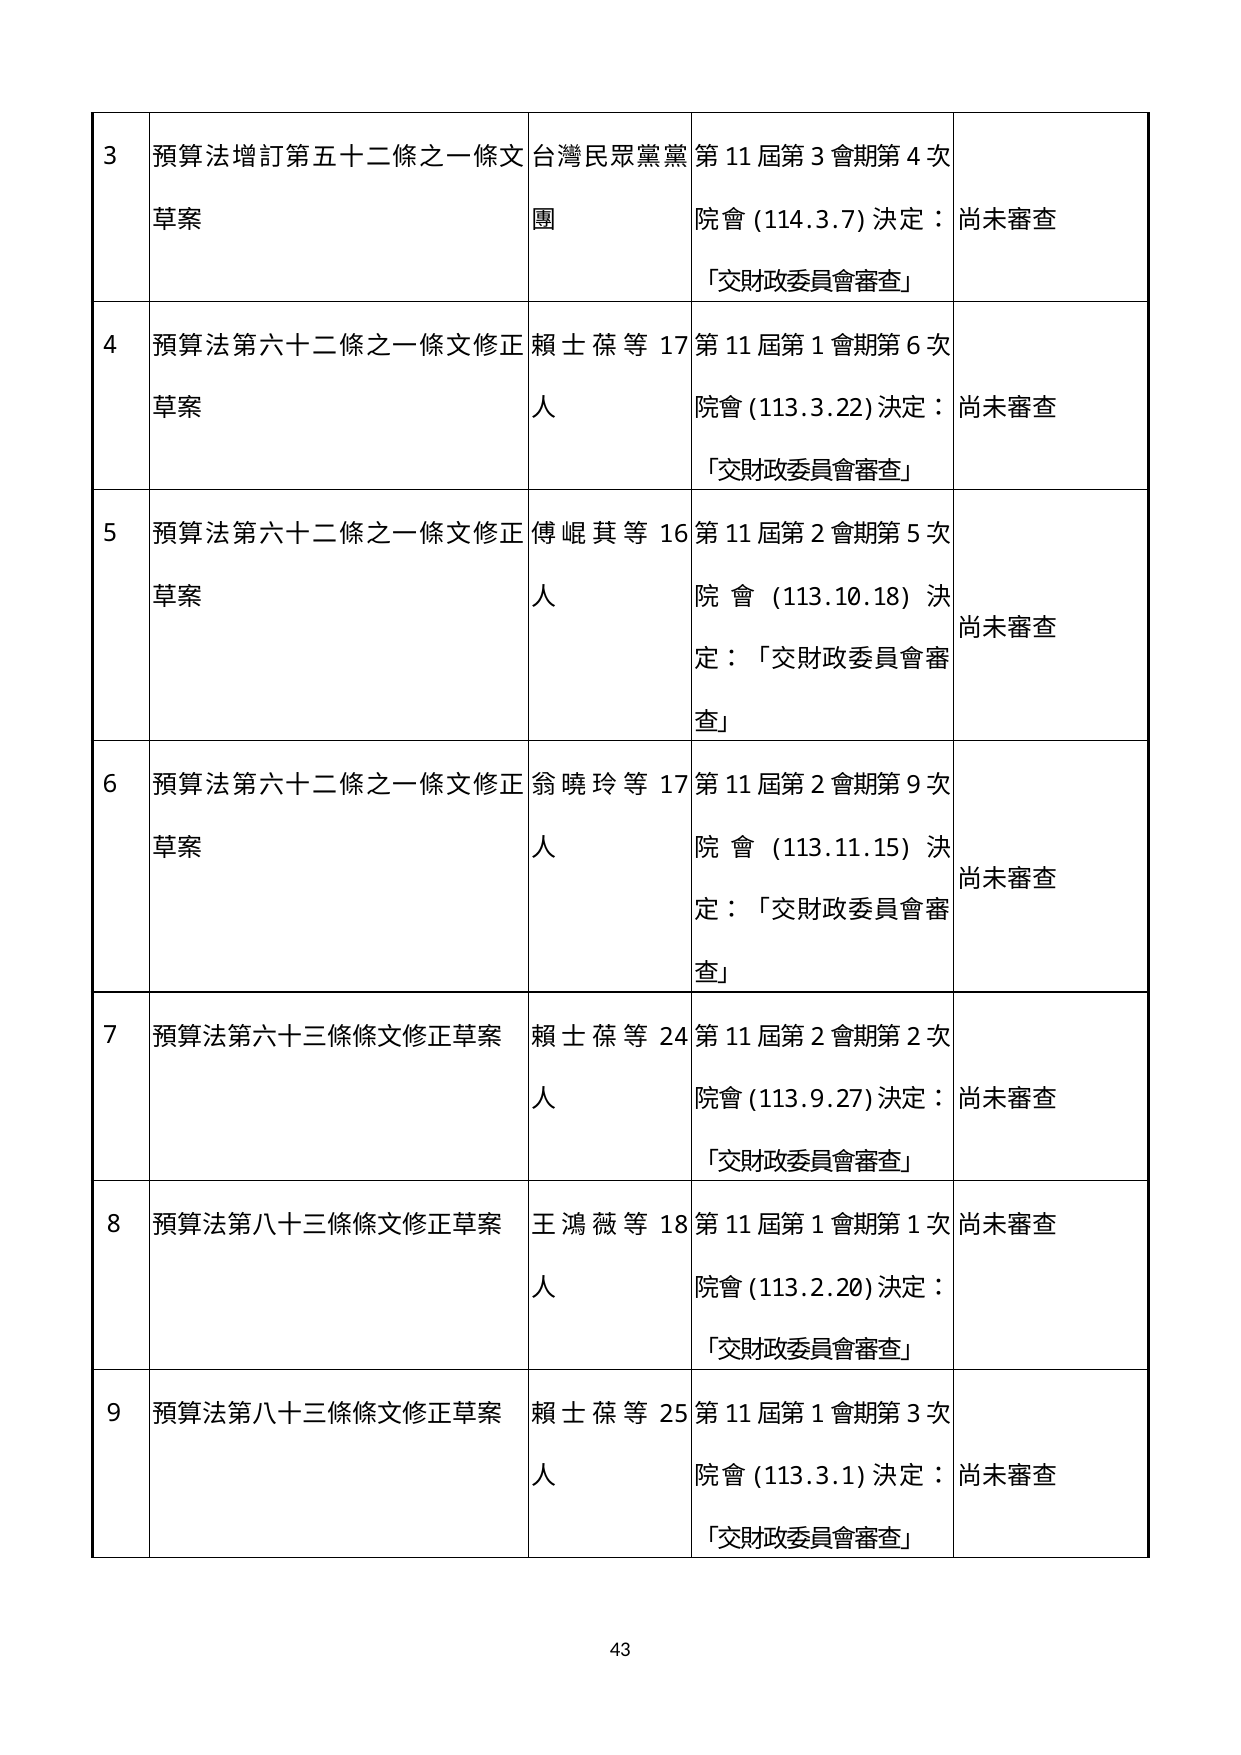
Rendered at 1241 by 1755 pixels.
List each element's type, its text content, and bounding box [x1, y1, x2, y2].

table_cell [94, 113, 149, 301]
table_cell 第11屆第2會期第9次院會(113.11.15)決定：「交財政委員會審查」 [692, 741, 953, 991]
table_cell [94, 741, 149, 991]
table_cell 尚未審查 [954, 1181, 1147, 1368]
table_cell 王鴻薇等18人 [529, 1181, 691, 1368]
table_cell [94, 1181, 149, 1368]
table_cell 第11屆第2會期第2次院會(113.9.27)決定：「交財政委員會審查」 [692, 993, 953, 1180]
table_cell 第11屆第1會期第3次院會(113.3.1)決定：「交財政委員會審查」 [692, 1370, 953, 1557]
table_cell 尚未審查 [954, 1370, 1147, 1557]
table_cell 尚未審查 [954, 490, 1147, 740]
table_cell 預算法第六十二條之一條文修正草案 [150, 490, 528, 740]
table_cell 尚未審查 [954, 993, 1147, 1180]
table_cell 賴士葆等24人 [529, 993, 691, 1180]
table_cell 預算法第八十三條條文修正草案 [150, 1181, 528, 1368]
table_cell 台灣民眾黨黨團 [529, 113, 691, 301]
table_cell [94, 993, 149, 1180]
table_cell 預算法第六十二條之一條文修正草案 [150, 741, 528, 991]
table_cell 預算法第六十三條條文修正草案 [150, 993, 528, 1180]
table_cell [94, 490, 149, 740]
table_cell 第11屆第3會期第4次院會(114.3.7)決定：「交財政委員會審查」 [692, 113, 953, 301]
table_cell [94, 302, 149, 489]
table_cell 預算法第八十三條條文修正草案 [150, 1370, 528, 1557]
table_cell 尚未審查 [954, 302, 1147, 489]
table_cell 傅崐萁等16人 [529, 490, 691, 740]
table_cell 第11屆第1會期第6次院會(113.3.22)決定：「交財政委員會審查」 [692, 302, 953, 489]
table_cell 預算法第六十二條之一條文修正草案 [150, 302, 528, 489]
table_cell 賴士葆等17人 [529, 302, 691, 489]
table_cell 尚未審查 [954, 113, 1147, 301]
table_cell 賴士葆等25人 [529, 1370, 691, 1557]
table_cell [94, 1370, 149, 1557]
table_cell 第11屆第1會期第1次院會(113.2.20)決定：「交財政委員會審查」 [692, 1181, 953, 1368]
table_cell 預算法增訂第五十二條之一條文草案 [150, 113, 528, 301]
table_cell 翁曉玲等17人 [529, 741, 691, 991]
table_cell 第11屆第2會期第5次院會(113.10.18)決定：「交財政委員會審查」 [692, 490, 953, 740]
table_cell 尚未審查 [954, 741, 1147, 991]
